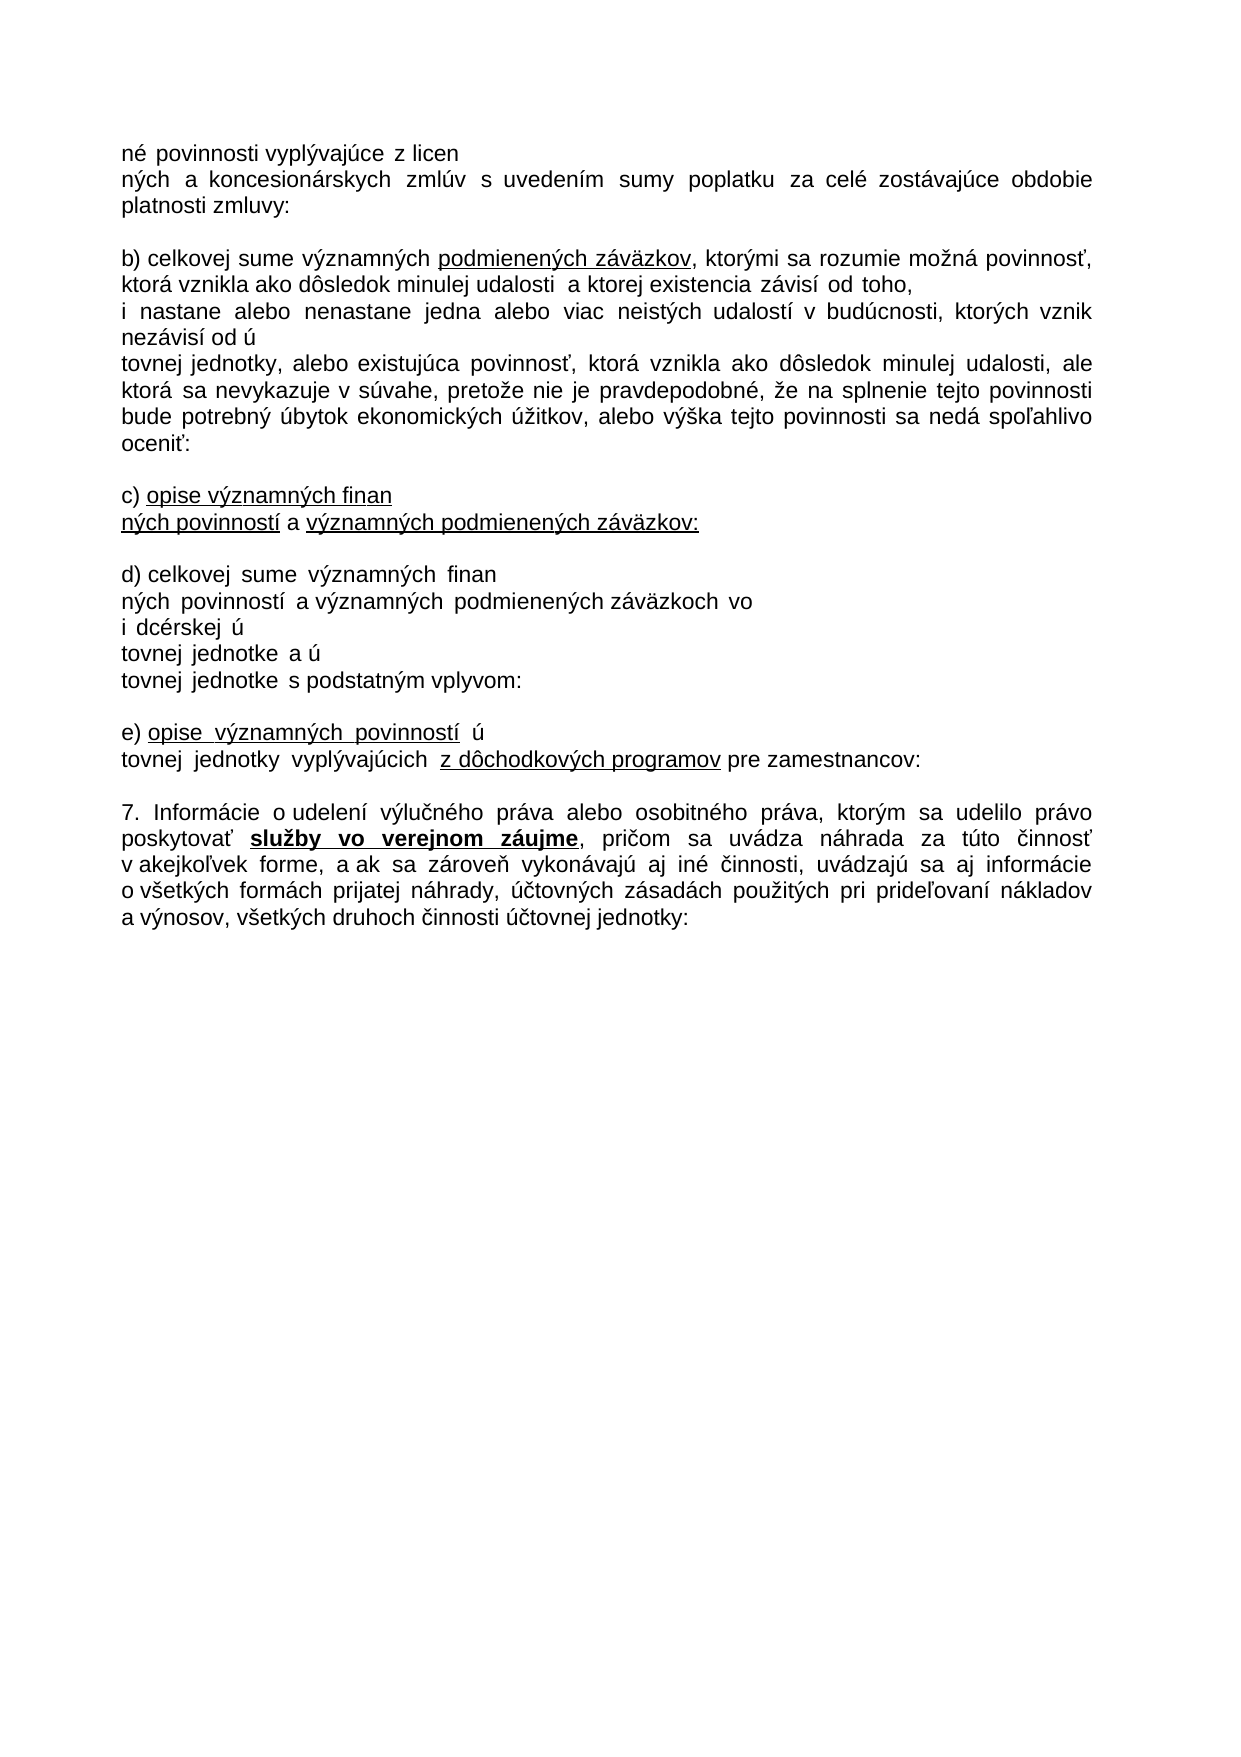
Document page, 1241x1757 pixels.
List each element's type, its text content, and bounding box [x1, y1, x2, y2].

text tovnej jednotke a ú [121, 640, 1093, 667]
text né povinnosti vyplývajúce z licen [121, 139, 1093, 166]
text tovnej jednotky, alebo existujúca povinnosť, ktorá vznikla ako dôsledok minulej udalosti, ale ktorá sa nevykazuje v súvahe, pretože nie je pravdepodobné, že na splnenie tejto povinnosti bude potrebný úbytok ekonomických úžitkov, alebo výška tejto povinnosti sa nedá spoľahlivo oceniť: [121, 350, 1093, 456]
text e) opise významných povinností ú [121, 719, 1093, 746]
text i dcérskej ú [121, 614, 1093, 640]
text 7. Informácie o udelení výlučného práva alebo osobitného práva, ktorým sa udelilo právo poskytovať služby vo verejnom záujme, pričom sa uvádza náhrada za túto činnosť v akejkoľvek forme, a ak sa zároveň vykonávajú aj iné činnosti, uvádzajú sa aj informácie o všetkých formách prijatej náhrady, účtovných zásadách použitých pri prideľovaní nákladov a výnosov, všetkých druhoch činnosti účtovnej jednotky: [121, 798, 1093, 930]
text b) celkovej sume významných podmienených záväzkov, ktorými sa rozumie možná povinnosť, ktorá vznikla ako dôsledok minulej udalosti a ktorej existencia závisí od toho, [121, 245, 1093, 298]
text ných povinností a významných podmienených záväzkov: [121, 508, 1093, 535]
text tovnej jednotky vyplývajúcich z dôchodkových programov pre zamestnancov: [121, 746, 1093, 772]
text tovnej jednotke s podstatným vplyvom: [121, 667, 1093, 693]
text c) opise významných finan [121, 482, 1093, 508]
text ných povinností a významných podmienených záväzkoch vo [121, 588, 1093, 614]
text i nastane alebo nenastane jedna alebo viac neistých udalostí v budúcnosti, ktorých vznik nezávisí od ú [121, 298, 1093, 350]
text d) celkovej sume významných finan [121, 561, 1093, 588]
text ných a koncesionárskych zmlúv s uvedením sumy poplatku za celé zostávajúce obdobie platnosti zmluvy: [121, 166, 1093, 219]
